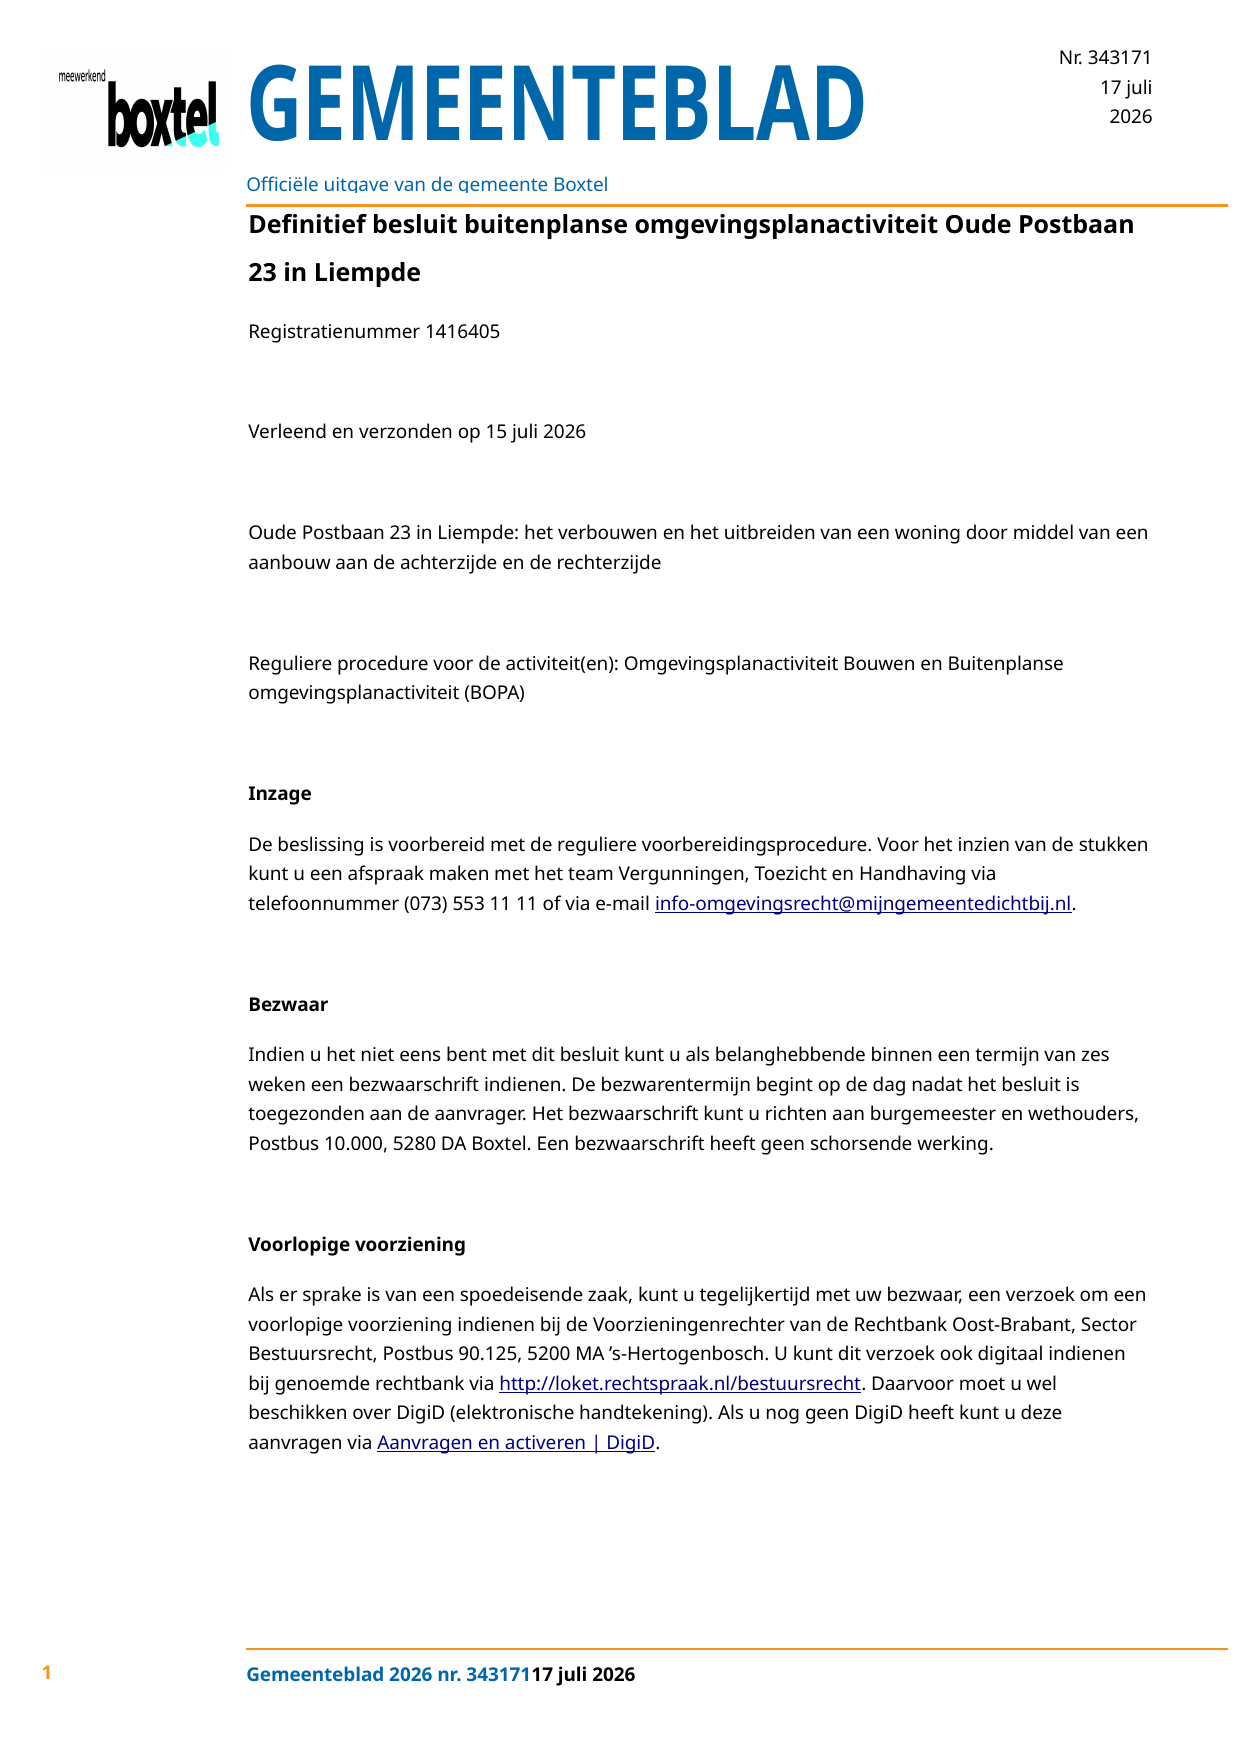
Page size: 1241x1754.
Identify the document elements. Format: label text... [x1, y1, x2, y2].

text Definitief besluit buitenplanse omgevingsplanactiviteit Oude Postbaan 23 in Liempde [248, 207, 1152, 288]
text Indien u het niet eens bent met dit besluit kunt u als belanghebbende binnen een termijn van zes weken een bezwaarschrift indienen. De bezwarentermijn begint op de dag nadat het besluit is toegezonden aan de aanvrager. Het bezwaarschrift kunt u richten aan burgemeester en wethouders, Postbus 10.000, 5280 DA Boxtel. Een bezwaarschrift heeft geen schorsende werking. [248, 1041, 1152, 1156]
text Als er sprake is van een spoedeisende zaak, kunt u tegelijkertijd met uw bezwaar, een verzoek om een voorlopige voorziening indienen bij de Voorzieningenrechter van de Rechtbank Oost-Brabant, Sector Bestuursrecht, Postbus 90.125, 5200 MA ’s-Hertogenbosch. U kunt dit verzoek ook digitaal indienen bij genoemde rechtbank via http://loket.rechtspraak.nl/bestuursrecht. Daarvoor moet u wel beschikken over DigiD (elektronische handtekening). Als u nog geen DigiD heeft kunt u deze aanvragen via Aanvragen en activeren | DigiD. [248, 1281, 1152, 1455]
text Verleend en verzonden op 15 juli 2026 [248, 419, 1152, 444]
text Registratienummer 1416405 [248, 318, 1152, 344]
picture [41, 47, 231, 172]
text De beslissing is voorbereid met de reguliere voorbereidingsprocedure. Voor het inzien van de stukken kunt u een afspraak maken met het team Vergunningen, Toezicht en Handhaving via telefoonnummer (073) 553 11 11 of via e-mail info-omgevingsrecht@mijngemeentedichtbij.nl. [248, 831, 1152, 916]
text Bezwaar [248, 991, 1152, 1017]
text Inzage [248, 780, 1152, 806]
text Voorlopige voorziening [248, 1231, 1152, 1257]
text Oude Postbaan 23 in Liempde: het verbouwen en het uitbreiden van een woning door middel van een aanbouw aan de achterzijde en de rechterzijde [248, 519, 1152, 575]
text Reguliere procedure voor de activiteit(en): Omgevingsplanactiviteit Bouwen en Buitenplanse omgevingsplanactiviteit (BOPA) [248, 650, 1152, 705]
